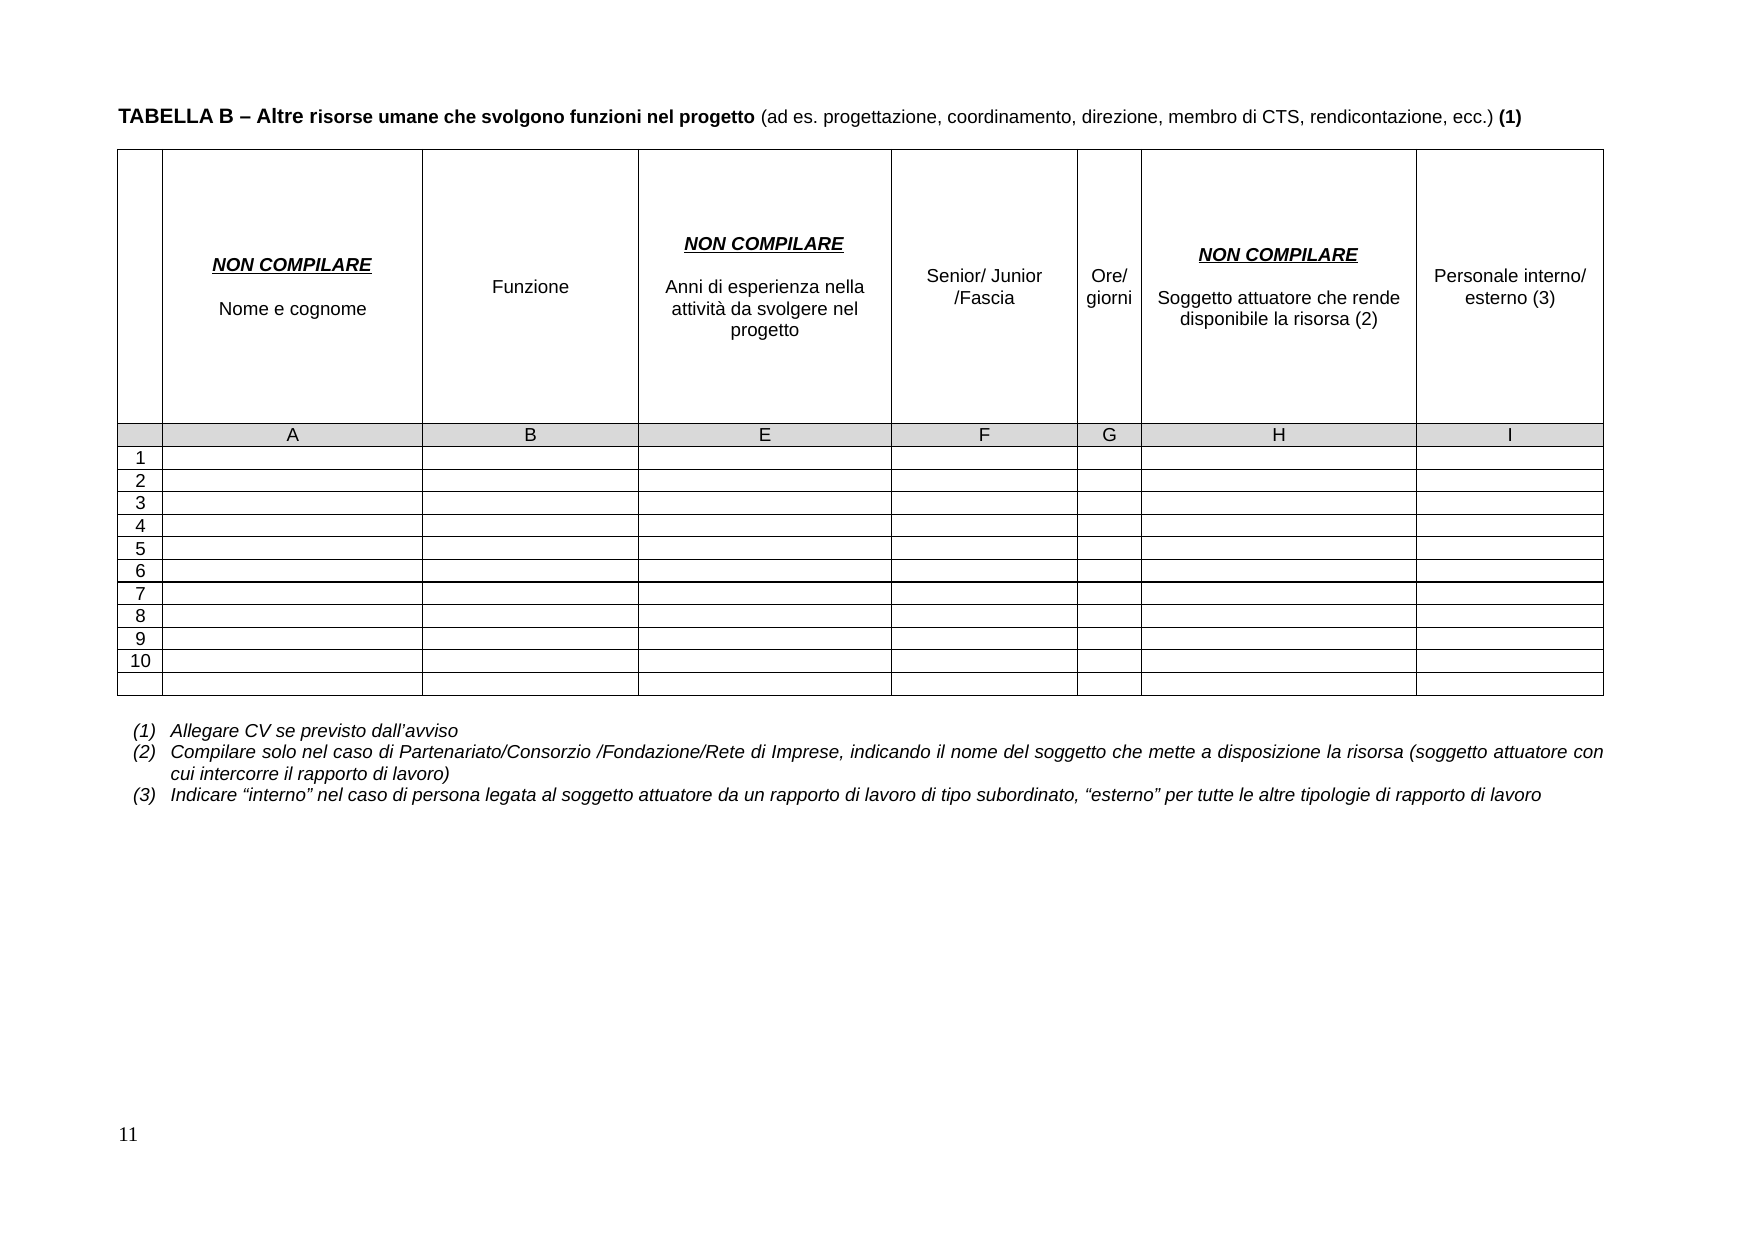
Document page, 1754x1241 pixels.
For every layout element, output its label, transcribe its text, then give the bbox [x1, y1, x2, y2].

table_cell [1417, 583, 1603, 604]
table_cell [639, 673, 891, 694]
list Allegare CV se previsto dall’avviso [133, 719, 1606, 741]
table_cell [1142, 673, 1416, 694]
table_cell [163, 628, 422, 649]
table_cell [892, 583, 1077, 604]
table_cell [163, 537, 422, 559]
table_cell [423, 605, 638, 627]
table_cell [423, 560, 638, 581]
table_cell [1142, 515, 1416, 536]
table_cell E [639, 424, 891, 446]
table_cell [1142, 605, 1416, 627]
table_cell 2 [118, 470, 162, 491]
table_cell A [163, 424, 422, 446]
table_cell [1078, 515, 1141, 536]
table_cell [163, 673, 422, 694]
table_header Funzione [423, 150, 638, 423]
table_cell [1417, 650, 1603, 672]
table_cell [639, 470, 891, 491]
table_cell [1078, 447, 1141, 468]
table_cell [1417, 492, 1603, 514]
table_cell [1078, 537, 1141, 559]
table_cell [1078, 650, 1141, 672]
table_cell [892, 650, 1077, 672]
table_cell [1142, 560, 1416, 581]
table_cell [1142, 628, 1416, 649]
table_header Personale interno/ esterno (3) [1417, 150, 1603, 423]
table_cell [423, 447, 638, 468]
table_header NON COMPILARE Nome e cognome [163, 150, 422, 423]
table_cell [163, 583, 422, 604]
table_cell [639, 650, 891, 672]
table_cell [892, 492, 1077, 514]
table_cell [163, 560, 422, 581]
table_cell [118, 673, 162, 694]
table_cell [1078, 628, 1141, 649]
table_header Senior/ Junior /Fascia [892, 150, 1077, 423]
table_cell [639, 447, 891, 468]
table_cell [1142, 583, 1416, 604]
table_cell [892, 560, 1077, 581]
table_cell [163, 650, 422, 672]
table_cell [118, 424, 162, 446]
table_cell [1417, 537, 1603, 559]
table_cell [892, 628, 1077, 649]
table_cell G [1078, 424, 1141, 446]
table_cell [639, 605, 891, 627]
table_cell 7 [118, 583, 162, 604]
table_cell 6 [118, 560, 162, 581]
table_cell [1417, 515, 1603, 536]
table_cell [639, 560, 891, 581]
table_cell [892, 470, 1077, 491]
list Indicare “interno” nel caso di persona legata al soggetto attuatore da un rapporto di lavoro di tipo subordinato, “esterno” per tutte le altre tipologie di rapporto di lavoro [133, 784, 1606, 806]
table_cell [1417, 560, 1603, 581]
table_cell [1417, 470, 1603, 491]
table_cell [1078, 560, 1141, 581]
table_cell [1078, 673, 1141, 694]
table_cell [892, 605, 1077, 627]
table_cell I [1417, 424, 1603, 446]
table_cell [163, 492, 422, 514]
table_cell [423, 673, 638, 694]
table_header [118, 150, 162, 423]
table_cell 10 [118, 650, 162, 672]
table_cell B [423, 424, 638, 446]
table_cell H [1142, 424, 1416, 446]
table_cell [1417, 605, 1603, 627]
table_cell [163, 605, 422, 627]
table_header Ore/ giorni [1078, 150, 1141, 423]
table_cell [423, 515, 638, 536]
table_cell [423, 628, 638, 649]
table_header NON COMPILARE Soggetto attuatore che rende disponibile la risorsa (2) [1142, 150, 1416, 423]
table_cell [1078, 583, 1141, 604]
table_cell 3 [118, 492, 162, 514]
table_cell [892, 515, 1077, 536]
table_cell [639, 583, 891, 604]
table_cell [892, 447, 1077, 468]
table_cell 5 [118, 537, 162, 559]
table_cell [639, 515, 891, 536]
text TABELLA B – Altre risorse umane che svolgono funzioni nel progetto (ad es. progettazione, coordinamento, direzione, membro di CTS, rendicontazione, ecc.) (1) [118, 103, 1606, 127]
table_cell [163, 515, 422, 536]
table_cell [892, 673, 1077, 694]
table_cell [1078, 605, 1141, 627]
list Compilare solo nel caso di Partenariato/Consorzio /Fondazione/Rete di Imprese, indicando il nome del soggetto che mette a disposizione la risorsa (soggetto attuatore con cui intercorre il rapporto di lavoro) [133, 741, 1606, 784]
table_cell F [892, 424, 1077, 446]
table_cell [1417, 673, 1603, 694]
table_cell [423, 492, 638, 514]
table_cell [1417, 447, 1603, 468]
table_cell [163, 447, 422, 468]
table_cell 9 [118, 628, 162, 649]
table_cell 1 [118, 447, 162, 468]
table_cell [639, 628, 891, 649]
table_cell [1142, 492, 1416, 514]
table_cell [892, 537, 1077, 559]
table_cell [1417, 628, 1603, 649]
table_cell [639, 537, 891, 559]
table_cell [1078, 470, 1141, 491]
table_cell [423, 583, 638, 604]
table_cell [1142, 447, 1416, 468]
table_cell [1078, 492, 1141, 514]
table_cell 8 [118, 605, 162, 627]
table_cell 4 [118, 515, 162, 536]
table_cell [423, 470, 638, 491]
table_cell [639, 492, 891, 514]
table_cell [1142, 650, 1416, 672]
table_cell [163, 470, 422, 491]
table_cell [1142, 537, 1416, 559]
table_cell [1142, 470, 1416, 491]
table_header NON COMPILARE Anni di esperienza nella attività da svolgere nel progetto [639, 150, 891, 423]
table_cell [423, 537, 638, 559]
table_cell [423, 650, 638, 672]
